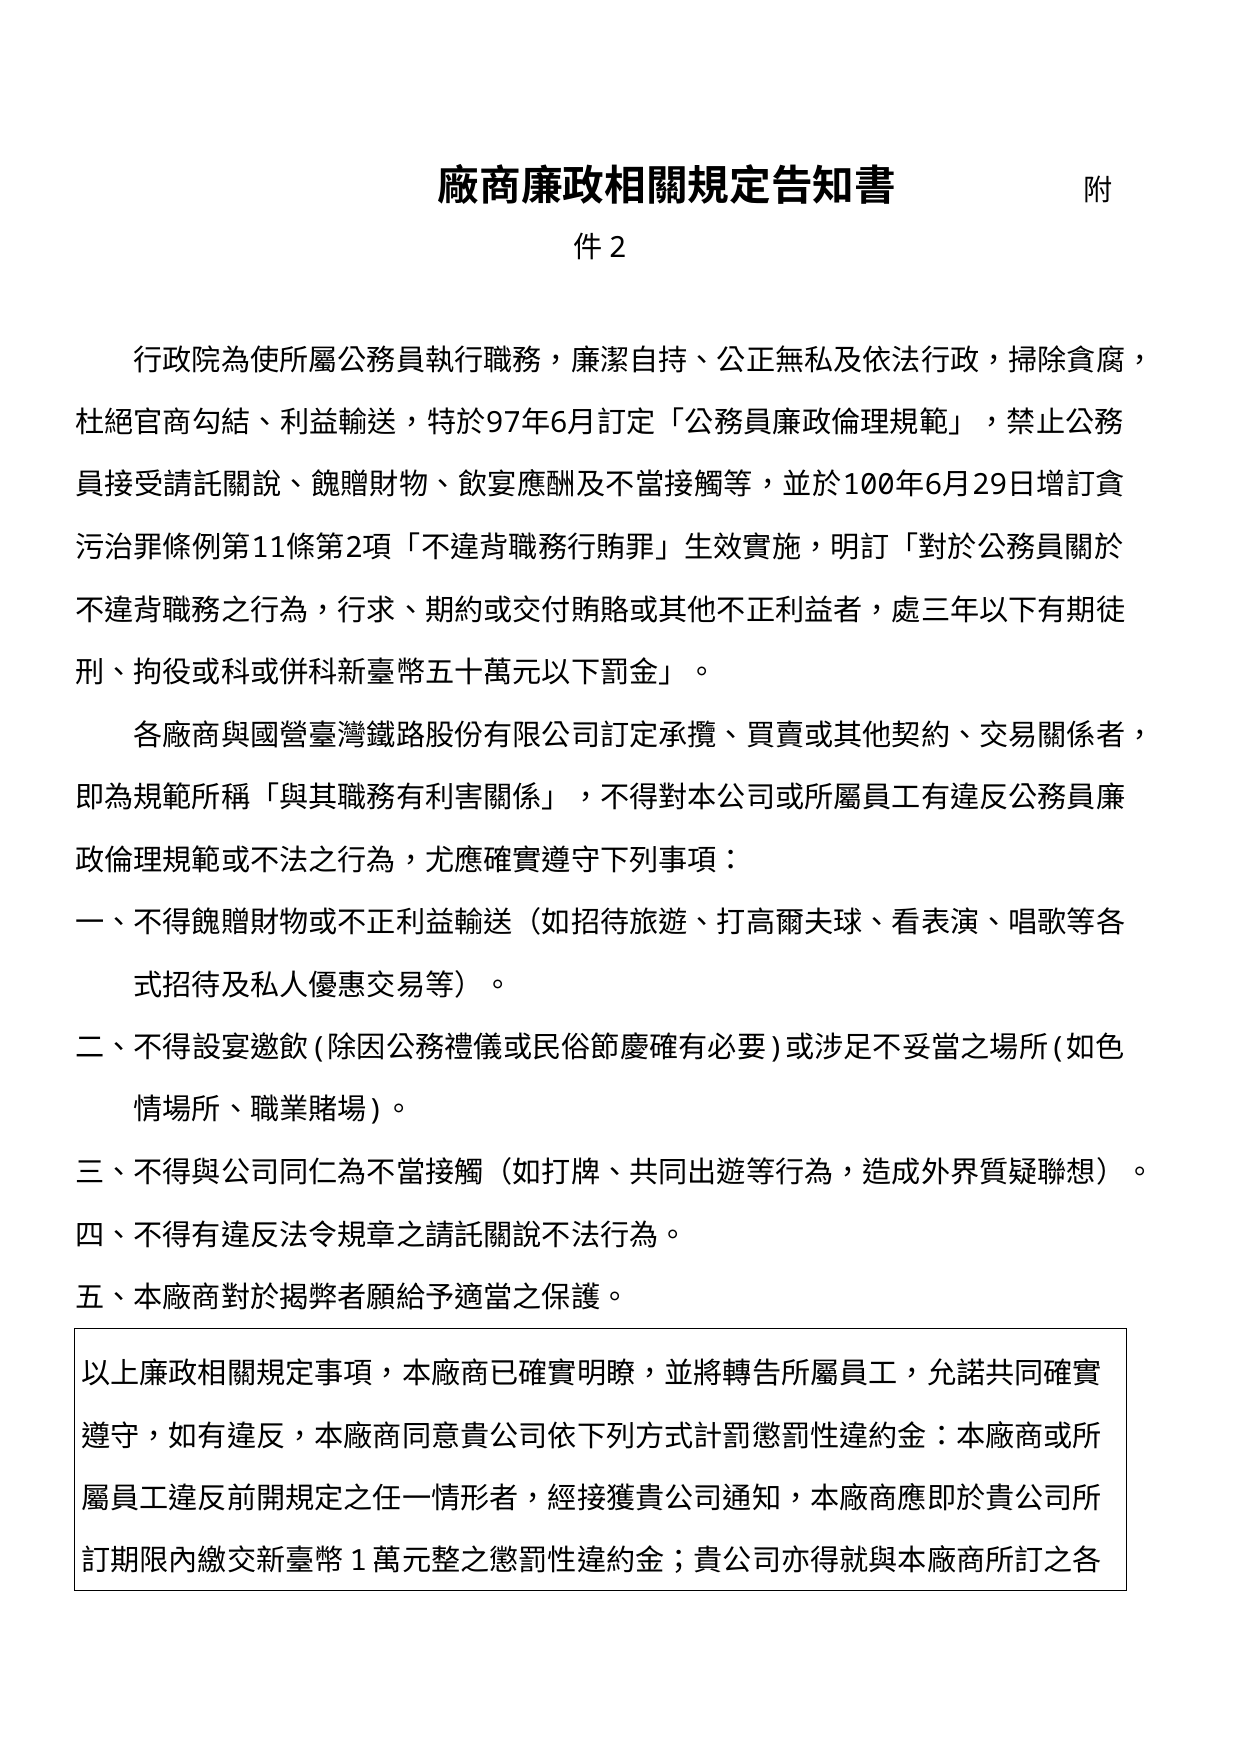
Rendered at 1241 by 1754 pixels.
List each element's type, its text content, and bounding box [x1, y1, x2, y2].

text 三、不得與公司同仁為不當接觸（如打牌、共同出遊等行為，造成外界質疑聯想）。 [75, 1128, 1125, 1191]
text 五、本廠商對於揭弊者願給予適當之保護。 [75, 1253, 1125, 1316]
text 一、不得餽贈財物或不正利益輸送（如招待旅遊、打高爾夫球、看表演、唱歌等各式招待及私人優惠交易等）。 [75, 878, 1125, 1003]
table_header 以上廉政相關規定事項，本廠商已確實明瞭，並將轉告所屬員工，允諾共同確實遵守，如有違反，本廠商同意貴公司依下列方式計罰懲罰性違約金：本廠商或所屬員工違反前開規定之任一情形者，經接獲貴公司通知，本廠商應即於貴公司所訂期限內繳交新臺幣1萬元整之懲罰性違約金；貴公司亦得就與本廠商所訂之各 [75, 1329, 1126, 1589]
text 各廠商與國營臺灣鐵路股份有限公司訂定承攬、買賣或其他契約、交易關係者，即為規範所稱「與其職務有利害關係」，不得對本公司或所屬員工有違反公務員廉政倫理規範或不法之行為，尤應確實遵守下列事項： [75, 691, 1125, 878]
text 四、不得有違反法令規章之請託關說不法行為。 [75, 1191, 1125, 1253]
text 二、不得設宴邀飲(除因公務禮儀或民俗節慶確有必要)或涉足不妥當之場所(如色情場所、職業賭場)。 [75, 1003, 1125, 1128]
text 廠商廉政相關規定告知書 附件2 [75, 141, 1125, 266]
text 行政院為使所屬公務員執行職務，廉潔自持、公正無私及依法行政，掃除貪腐，杜絕官商勾結、利益輸送，特於97年6月訂定「公務員廉政倫理規範」，禁止公務員接受請託關說、餽贈財物、飲宴應酬及不當接觸等，並於100年6月29日增訂貪污治罪條例第11條第2項「不違背職務行賄罪」生效實施，明訂「對於公務員關於不違背職務之行為，行求、期約或交付賄賂或其他不正利益者，處三年以下有期徒刑、拘役或科或併科新臺幣五十萬元以下罰金」。 [75, 316, 1125, 691]
